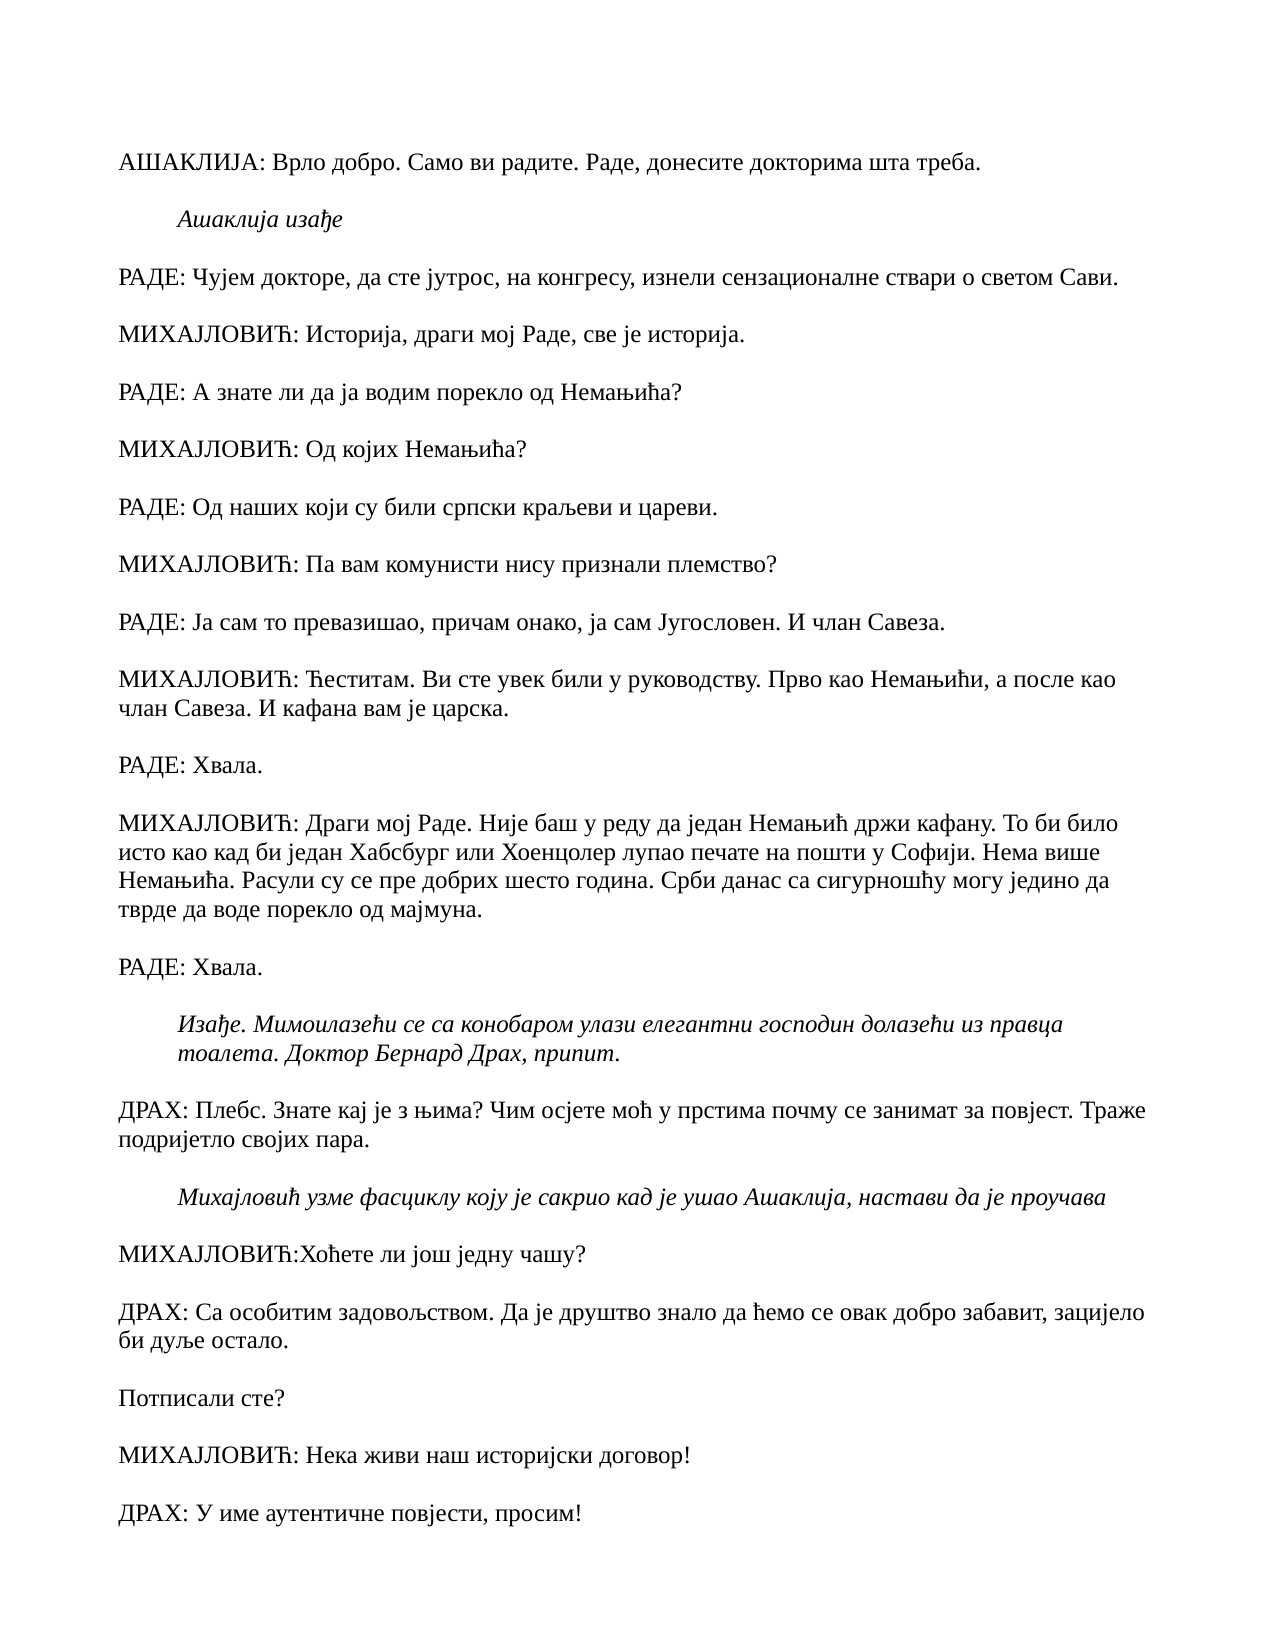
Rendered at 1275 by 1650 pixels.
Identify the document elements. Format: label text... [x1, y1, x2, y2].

text МИХАЈЛОВИЋ: Историја, драги мој Раде, све је историја. [118, 319, 1157, 348]
text МИХАЈЛОВИЋ: Ћеститам. Ви сте увек били у руководству. Прво као Немањићи, а после као члан Савеза. И кафана вам је царска. [118, 664, 1157, 722]
text ДРАХ: У име аутентичне повјести, просим! [118, 1498, 1157, 1527]
text Михајловић узме фасциклу коју је сакрио кад је ушао Ашаклија, настави да је проучава [177, 1182, 1157, 1211]
text ДРАХ: Плебс. Знате кај је з њима? Чим осјете моћ у прстима почму се занимат за повјест. Траже подријетло својих пара. [118, 1096, 1157, 1153]
text РАДЕ: А знате ли да ја водим порекло од Немањића? [118, 377, 1157, 406]
text МИХАЈЛОВИЋ: Драги мој Раде. Није баш у реду да један Немањић држи кафану. То би било исто као кад би један Хабсбург или Хоенцолер лупао печате на пошти у Софији. Нема више Немањића. Расули су се пре добрих шесто година. Срби данас са сигурношћу могу једино да тврде да воде порекло од мајмуна. [118, 808, 1157, 923]
text РАДЕ: Хвала. [118, 952, 1157, 981]
text МИХАЈЛОВИЋ: Нека живи наш историјски договор! [118, 1441, 1157, 1469]
text РАДЕ: Ја сам то превазишао, причам онако, ја сам Југословен. И члан Савеза. [118, 607, 1157, 636]
text Потписали сте? [118, 1383, 1157, 1412]
text РАДЕ: Од наших који су били српски краљеви и цареви. [118, 492, 1157, 521]
text МИХАЈЛОВИЋ:Хоћете ли још једну чашу? [118, 1239, 1157, 1268]
text РАДЕ: Хвала. [118, 751, 1157, 779]
text АШАКЛИЈА: Врло добро. Само ви радите. Раде, донесите докторима шта треба. [118, 147, 1157, 176]
text Ашаклија изађе [177, 204, 1157, 233]
text ДРАХ: Са особитим задовољством. Да је друштво знало да ћемо се овак добро забавит, зацијело би дуље остало. [118, 1297, 1157, 1354]
text МИХАЈЛОВИЋ: Од којих Немањића? [118, 434, 1157, 463]
text Изађе. Мимоилазећи се са конобаром улази елегантни господин долазећи из правца тоалета. Доктор Бернард Драх, припит. [177, 1009, 1157, 1067]
text МИХАЈЛОВИЋ: Па вам комунисти нису признали племство? [118, 549, 1157, 578]
text РАДЕ: Чујем докторе, да сте јутрос, на конгресу, изнели сензационалне ствари о светом Сави. [118, 262, 1157, 291]
